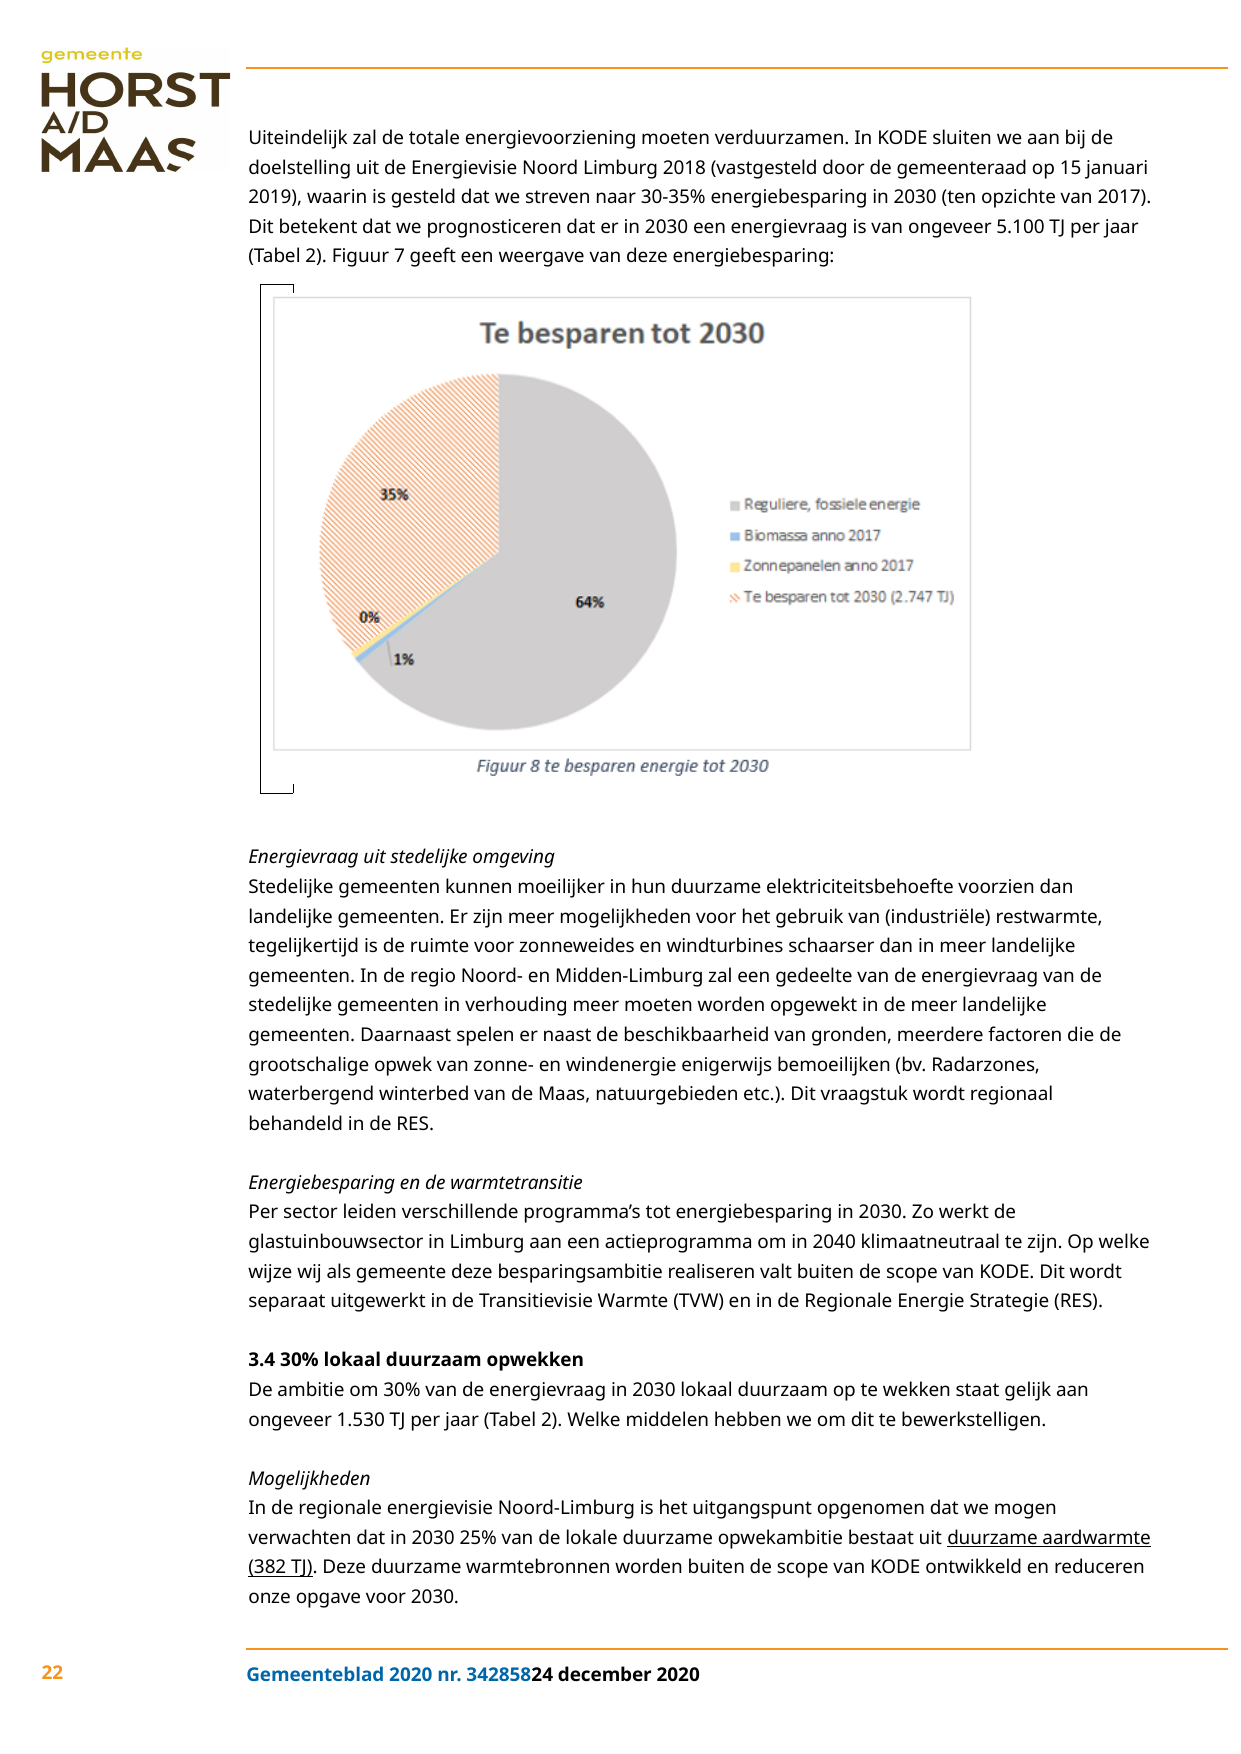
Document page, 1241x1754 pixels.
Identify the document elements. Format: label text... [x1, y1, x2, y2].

text Uiteindelijk zal de totale energievoorziening moeten verduurzamen. In KODE sluiten we aan bij de doelstelling uit de Energievisie Noord Limburg 2018 (vastgesteld door de gemeenteraad op 15 januari 2019), waarin is gesteld dat we streven naar 30-35% energiebesparing in 2030 (ten opzichte van 2017). Dit betekent dat we prognosticeren dat er in 2030 een energievraag is van ongeveer 5.100 TJ per jaar (Tabel 2). Figuur 7 geeft een weergave van deze energiebesparing: [248, 124, 1152, 268]
text Energievraag uit stedelijke omgeving [248, 844, 1152, 869]
text Mogelijkheden [248, 1465, 1152, 1491]
text In de regionale energievisie Noord-Limburg is het uitgangspunt opgenomen dat we mogen verwachten dat in 2030 25% van de lokale duurzame opwekambitie bestaat uit duurzame aardwarmte (382 TJ). Deze duurzame warmtebronnen worden buiten de scope van KODE ontwikkeld en reduceren onze opgave voor 2030. [248, 1494, 1152, 1609]
picture [268, 293, 978, 784]
text 3.4 30% lokaal duurzaam opwekken [248, 1347, 1152, 1372]
text Per sector leiden verschillende programma’s tot energiebesparing in 2030. Zo werkt de glastuinbouwsector in Limburg aan een actieprogramma om in 2040 klimaatneutraal te zijn. Op welke wijze wij als gemeente deze besparingsambitie realiseren valt buiten de scope van KODE. Dit wordt separaat uitgewerkt in de Transitievisie Warmte (TVW) en in de Regionale Energie Strategie (RES). [248, 1199, 1152, 1313]
picture [41, 47, 231, 172]
text De ambitie om 30% van de energievraag in 2030 lokaal duurzaam op te wekken staat gelijk aan ongeveer 1.530 TJ per jaar (Tabel 2). Welke middelen hebben we om dit te bewerkstelligen. [248, 1376, 1152, 1432]
text Stedelijke gemeenten kunnen moeilijker in hun duurzame elektriciteitsbehoefte voorzien dan landelijke gemeenten. Er zijn meer mogelijkheden voor het gebruik van (industriële) restwarmte, tegelijkertijd is de ruimte voor zonneweides en windturbines schaarser dan in meer landelijke gemeenten. In de regio Noord- en Midden-Limburg zal een gedeelte van de energievraag van de stedelijke gemeenten in verhouding meer moeten worden opgewekt in de meer landelijke gemeenten. Daarnaast spelen er naast de beschikbaarheid van gronden, meerdere factoren die de grootschalige opwek van zonne- en windenergie enigerwijs bemoeilijken (bv. Radarzones, waterbergend winterbed van de Maas, natuurgebieden etc.). Dit vraagstuk wordt regionaal behandeld in de RES. [248, 873, 1152, 1136]
text Energiebesparing en de warmtetransitie [248, 1169, 1152, 1195]
